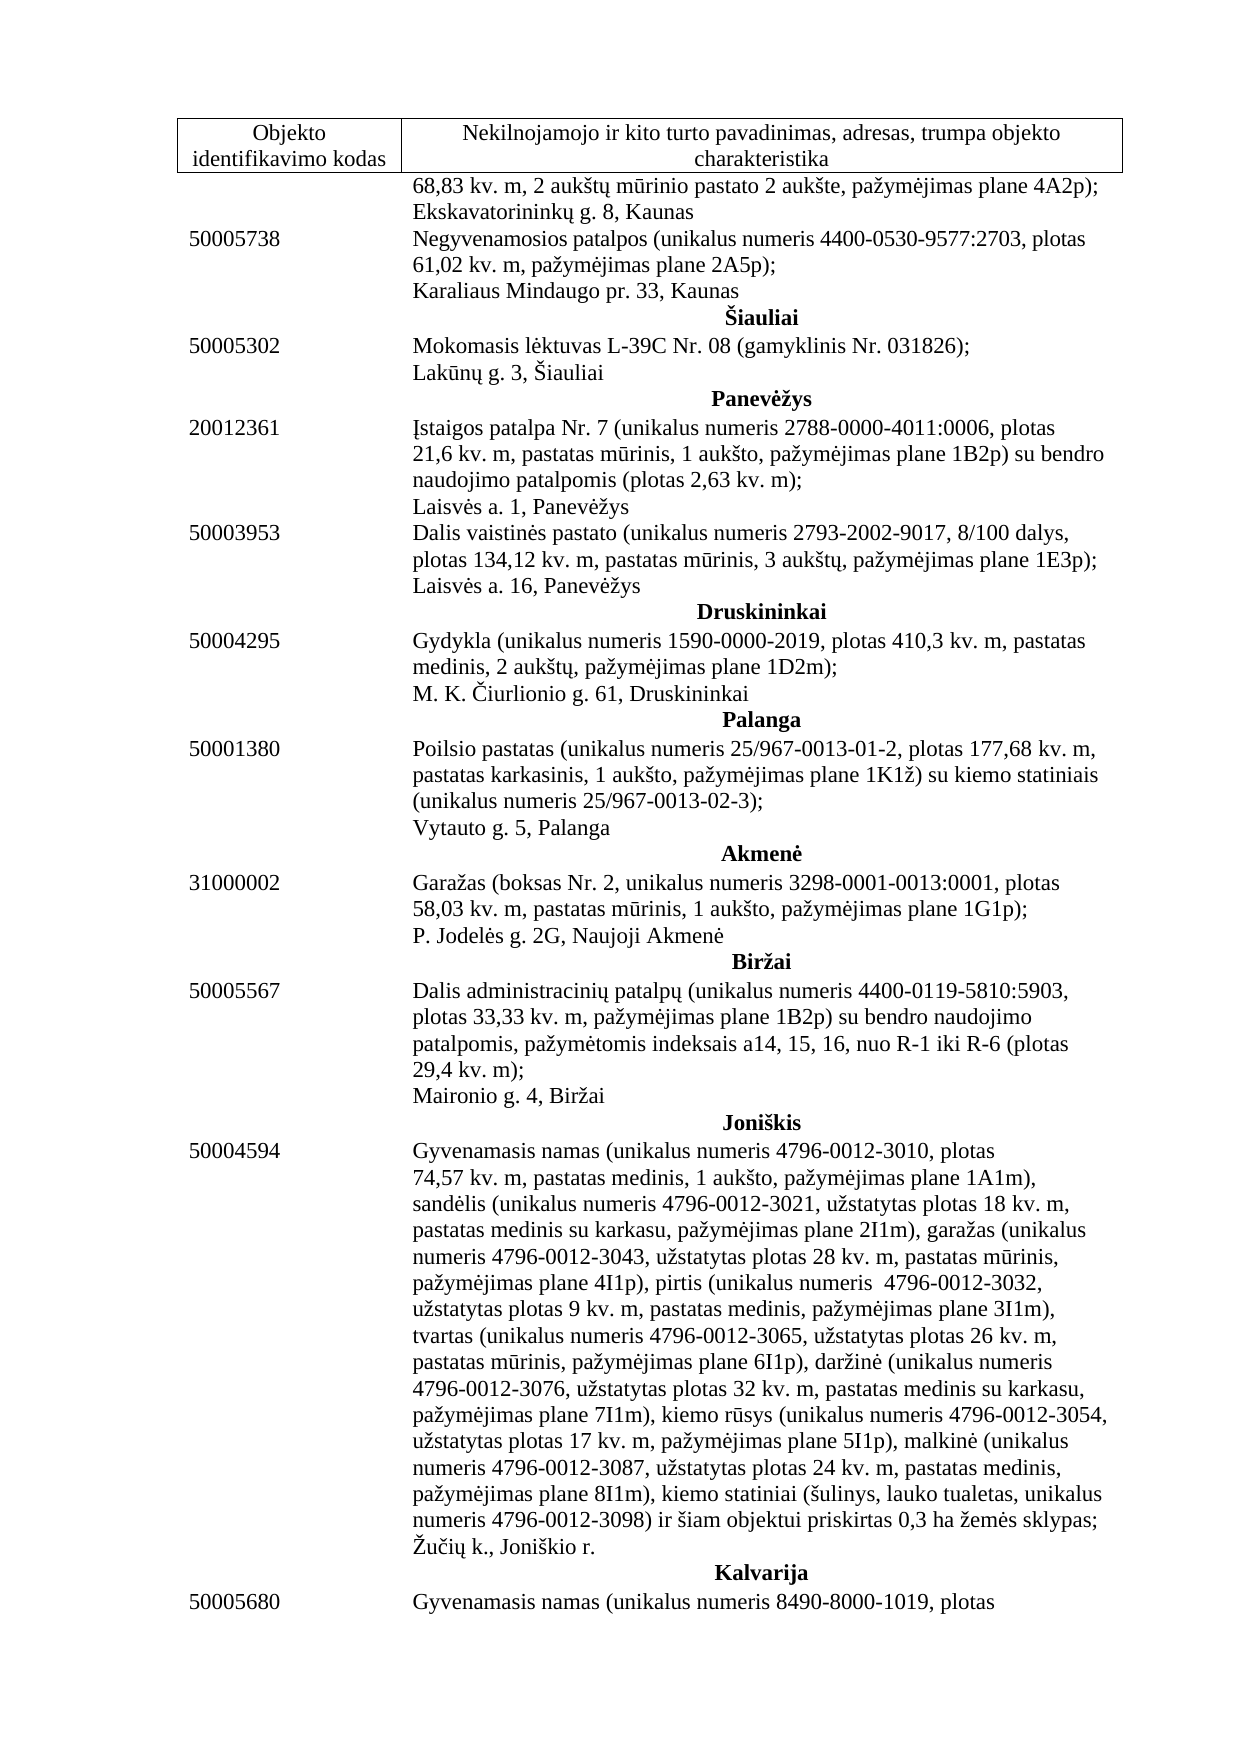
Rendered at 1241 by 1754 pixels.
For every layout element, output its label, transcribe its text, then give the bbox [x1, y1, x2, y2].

table_cell Šiauliai [401, 304, 1122, 332]
table_cell [177, 173, 401, 224]
table_header Nekilnojamojo ir kito turto pavadinimas, adresas, trumpa objekto charakteristika [402, 119, 1122, 172]
table_cell Akmenė [401, 840, 1122, 869]
table_cell Garažas (boksas Nr. 2, unikalus numeris 3298-0001-0013:0001, plotas 58,03 kv. m, pastatas mūrinis, 1 aukšto, pažymėjimas plane 1G1p); P. Jodelės g. 2G, Naujoji Akmenė [401, 869, 1122, 948]
table_cell Gydykla (unikalus numeris 1590-0000-2019, plotas 410,3 kv. m, pastatas medinis, 2 aukštų, pažymėjimas plane 1D2m); M. K. Čiurlionio g. 61, Druskininkai [401, 627, 1122, 706]
table_cell Panevėžys [401, 385, 1122, 414]
table_cell 50005680 [177, 1588, 401, 1614]
table_cell Poilsio pastatas (unikalus numeris 25/967-0013-01-2, plotas 177,68 kv. m, pastatas karkasinis, 1 aukšto, pažymėjimas plane 1K1ž) su kiemo statiniais (unikalus numeris 25/967-0013-02-3); Vytauto g. 5, Palanga [401, 735, 1122, 840]
table_header Objekto identifikavimo kodas [178, 119, 401, 172]
table_cell 50005567 [177, 977, 401, 1109]
table_cell 50004594 [177, 1138, 401, 1559]
table_cell [177, 948, 401, 977]
table_cell [177, 1109, 401, 1137]
table_cell Joniškis [401, 1109, 1122, 1137]
table_cell [177, 1559, 401, 1588]
table_cell Mokomasis lėktuvas L-39C Nr. 08 (gamyklinis Nr. 031826); Lakūnų g. 3, Šiauliai [401, 333, 1122, 385]
table_cell Kalvarija [401, 1559, 1122, 1588]
table_cell 31000002 [177, 869, 401, 948]
table_cell [177, 706, 401, 735]
table_cell 50004295 [177, 627, 401, 706]
table_cell Negyvenamosios patalpos (unikalus numeris 4400-0530-9577:2703, plotas 61,02 kv. m, pažymėjimas plane 2A5p); Karaliaus Mindaugo pr. 33, Kaunas [401, 225, 1122, 304]
table_cell Druskininkai [401, 598, 1122, 627]
table_cell Biržai [401, 948, 1122, 977]
table_cell Gyvenamasis namas (unikalus numeris 4796-0012-3010, plotas 74,57 kv. m, pastatas medinis, 1 aukšto, pažymėjimas plane 1A1m), sandėlis (unikalus numeris 4796-0012-3021, užstatytas plotas 18 kv. m, pastatas medinis su karkasu, pažymėjimas plane 2I1m), garažas (unikalus numeris 4796-0012-3043, užstatytas plotas 28 kv. m, pastatas mūrinis, pažymėjimas plane 4I1p), pirtis (unikalus numeris 4796-0012-3032, užstatytas plotas 9 kv. m, pastatas medinis, pažymėjimas plane 3I1m), tvartas (unikalus numeris 4796-0012-3065, užstatytas plotas 26 kv. m, pastatas mūrinis, pažymėjimas plane 6I1p), daržinė (unikalus numeris 4796-0012-3076, užstatytas plotas 32 kv. m, pastatas medinis su karkasu, pažymėjimas plane 7I1m), kiemo rūsys (unikalus numeris 4796-0012-3054, užstatytas plotas 17 kv. m, pažymėjimas plane 5I1p), malkinė (unikalus numeris 4796-0012-3087, užstatytas plotas 24 kv. m, pastatas medinis, pažymėjimas plane 8I1m), kiemo statiniai (šulinys, lauko tualetas, unikalus numeris 4796-0012-3098) ir šiam objektui priskirtas 0,3 ha žemės sklypas; Žučių k., Joniškio r. [401, 1138, 1122, 1559]
table_cell [177, 840, 401, 869]
table_cell 50005738 [177, 225, 401, 304]
table_cell 50005302 [177, 333, 401, 385]
table_cell 68,83 kv. m, 2 aukštų mūrinio pastato 2 aukšte, pažymėjimas plane 4A2p); Ekskavatorininkų g. 8, Kaunas [401, 173, 1122, 224]
table_cell [177, 598, 401, 627]
table_cell Palanga [401, 706, 1122, 735]
table_cell 50001380 [177, 735, 401, 840]
table_cell Gyvenamasis namas (unikalus numeris 8490-8000-1019, plotas [401, 1588, 1122, 1614]
table_cell [177, 385, 401, 414]
table_cell Dalis vaistinės pastato (unikalus numeris 2793-2002-9017, 8/100 dalys, plotas 134,12 kv. m, pastatas mūrinis, 3 aukštų, pažymėjimas plane 1E3p); Laisvės a. 16, Panevėžys [401, 519, 1122, 598]
table_cell 20012361 [177, 414, 401, 519]
table_cell 50003953 [177, 519, 401, 598]
table_cell Dalis administracinių patalpų (unikalus numeris 4400-0119-5810:5903, plotas 33,33 kv. m, pažymėjimas plane 1B2p) su bendro naudojimo patalpomis, pažymėtomis indeksais a14, 15, 16, nuo R-1 iki R-6 (plotas 29,4 kv. m); Maironio g. 4, Biržai [401, 977, 1122, 1109]
table_cell [177, 304, 401, 332]
table_cell Įstaigos patalpa Nr. 7 (unikalus numeris 2788-0000-4011:0006, plotas 21,6 kv. m, pastatas mūrinis, 1 aukšto, pažymėjimas plane 1B2p) su bendro naudojimo patalpomis (plotas 2,63 kv. m); Laisvės a. 1, Panevėžys [401, 414, 1122, 519]
